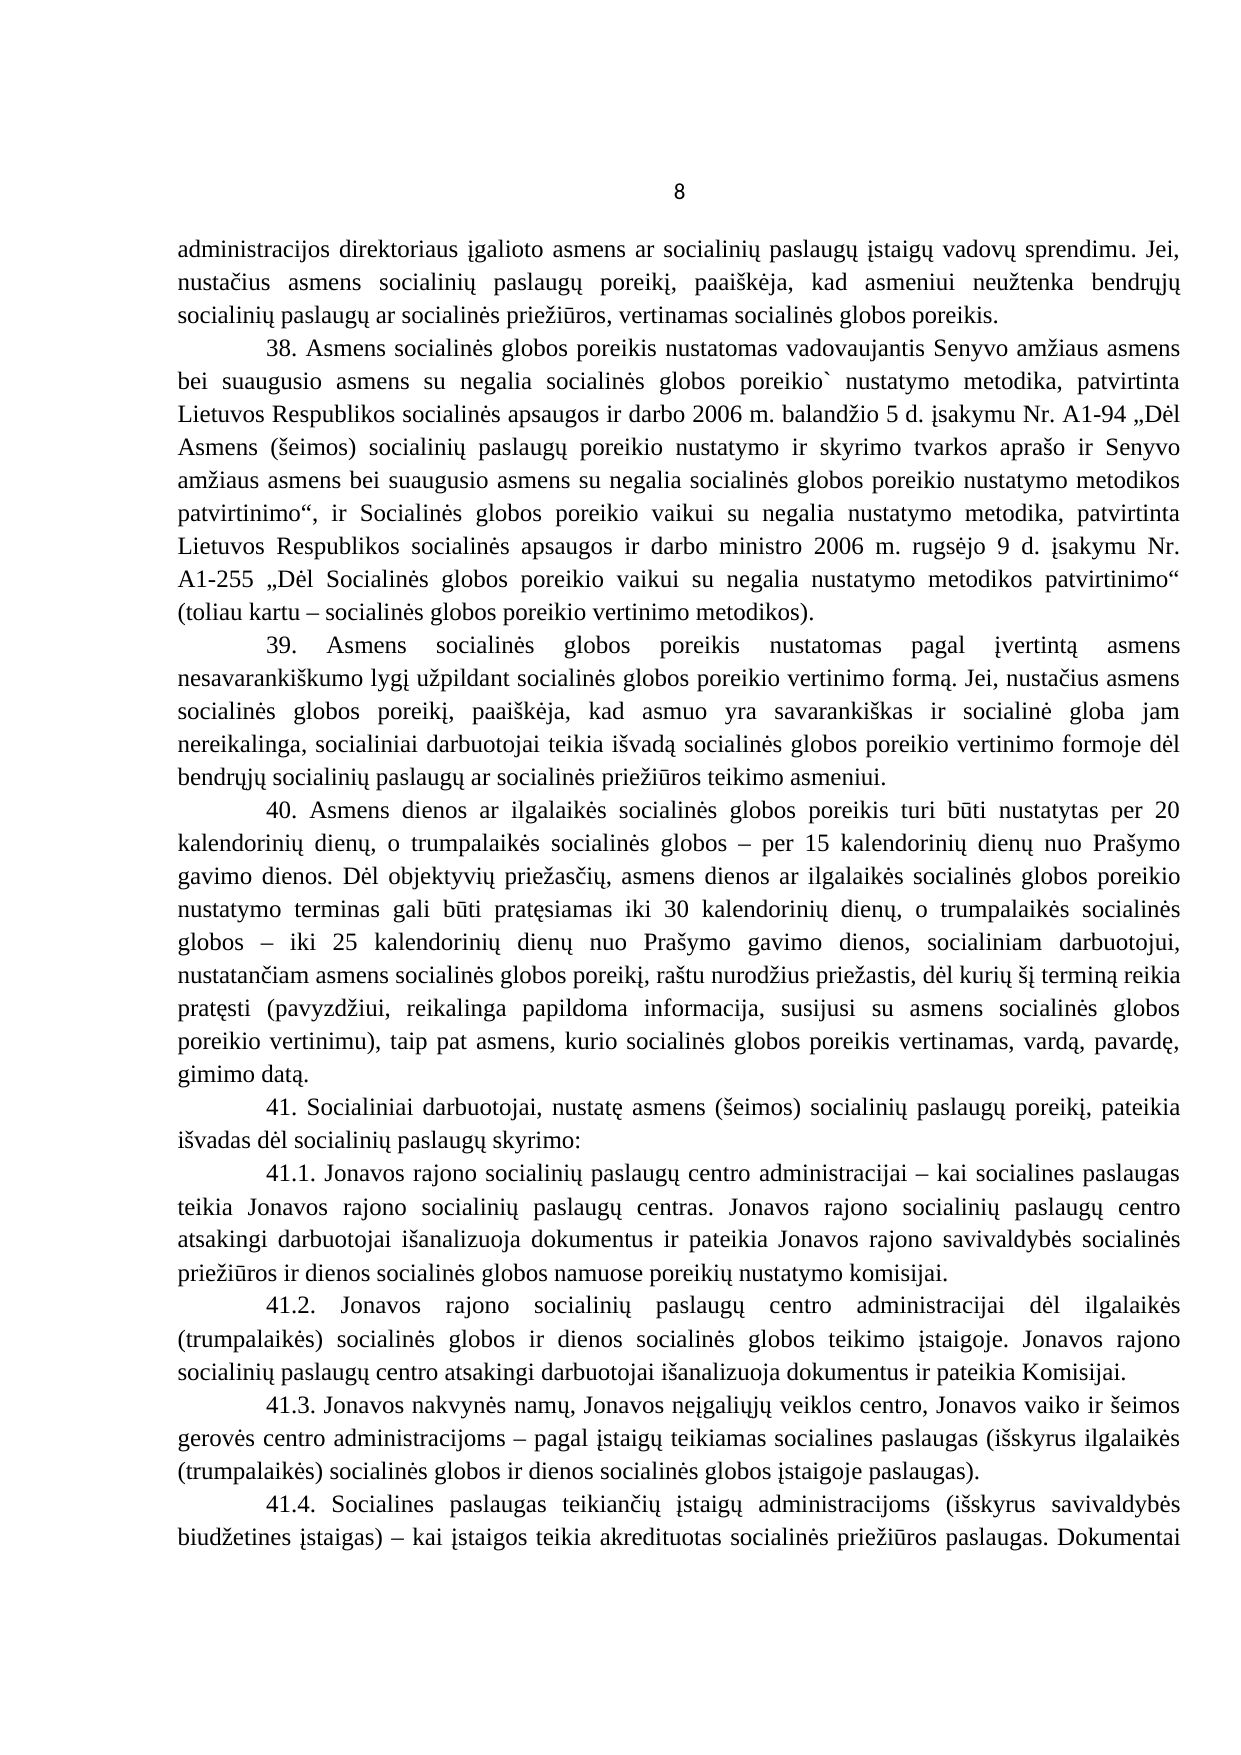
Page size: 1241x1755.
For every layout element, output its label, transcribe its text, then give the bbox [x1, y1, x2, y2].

text 39. Asmens socialinės globos poreikis nustatomas pagal įvertintą asmens nesavarankiškumo lygį užpildant socialinės globos poreikio vertinimo formą. Jei, nustačius asmens socialinės globos poreikį, paaiškėja, kad asmuo yra savarankiškas ir socialinė globa jam nereikalinga, socialiniai darbuotojai teikia išvadą socialinės globos poreikio vertinimo formoje dėl bendrųjų socialinių paslaugų ar socialinės priežiūros teikimo asmeniui. [177, 630, 1181, 791]
text 38. Asmens socialinės globos poreikis nustatomas vadovaujantis Senyvo amžiaus asmens bei suaugusio asmens su negalia socialinės globos poreikio` nustatymo metodika, patvirtinta Lietuvos Respublikos socialinės apsaugos ir darbo 2006 m. balandžio 5 d. įsakymu Nr. A1-94 „Dėl Asmens (šeimos) socialinių paslaugų poreikio nustatymo ir skyrimo tvarkos aprašo ir Senyvo amžiaus asmens bei suaugusio asmens su negalia socialinės globos poreikio nustatymo metodikos patvirtinimo“, ir Socialinės globos poreikio vaikui su negalia nustatymo metodika, patvirtinta Lietuvos Respublikos socialinės apsaugos ir darbo ministro 2006 m. rugsėjo 9 d. įsakymu Nr. A1‑255 „Dėl Socialinės globos poreikio vaikui su negalia nustatymo metodikos patvirtinimo“ (toliau kartu – socialinės globos poreikio vertinimo metodikos). [177, 333, 1181, 626]
text 41. Socialiniai darbuotojai, nustatę asmens (šeimos) socialinių paslaugų poreikį, pateikia išvadas dėl socialinių paslaugų skyrimo: [177, 1092, 1181, 1154]
text 40. Asmens dienos ar ilgalaikės socialinės globos poreikis turi būti nustatytas per 20 kalendorinių dienų, o trumpalaikės socialinės globos – per 15 kalendorinių dienų nuo Prašymo gavimo dienos. Dėl objektyvių priežasčių, asmens dienos ar ilgalaikės socialinės globos poreikio nustatymo terminas gali būti pratęsiamas iki 30 kalendorinių dienų, o trumpalaikės socialinės globos – iki 25 kalendorinių dienų nuo Prašymo gavimo dienos, socialiniam darbuotojui, nustatančiam asmens socialinės globos poreikį, raštu nurodžius priežastis, dėl kurių šį terminą reikia pratęsti (pavyzdžiui, reikalinga papildoma informacija, susijusi su asmens socialinės globos poreikio vertinimu), taip pat asmens, kurio socialinės globos poreikis vertinamas, vardą, pavardę, gimimo datą. [177, 795, 1181, 1088]
text 41.2. Jonavos rajono socialinių paslaugų centro administracijai dėl ilgalaikės (trumpalaikės) socialinės globos ir dienos socialinės globos teikimo įstaigoje. Jonavos rajono socialinių paslaugų centro atsakingi darbuotojai išanalizuoja dokumentus ir pateikia Komisijai. [177, 1291, 1181, 1385]
text 41.4. Socialines paslaugas teikiančių įstaigų administracijoms (išskyrus savivaldybės biudžetines įstaigas) – kai įstaigos teikia akredituotas socialinės priežiūros paslaugas. Dokumentai [177, 1489, 1181, 1551]
text 41.1. Jonavos rajono socialinių paslaugų centro administracijai – kai socialines paslaugas teikia Jonavos rajono socialinių paslaugų centras. Jonavos rajono socialinių paslaugų centro atsakingi darbuotojai išanalizuoja dokumentus ir pateikia Jonavos rajono savivaldybės socialinės priežiūros ir dienos socialinės globos namuose poreikių nustatymo komisijai. [177, 1158, 1181, 1286]
text administracijos direktoriaus įgalioto asmens ar socialinių paslaugų įstaigų vadovų sprendimu. Jei, nustačius asmens socialinių paslaugų poreikį, paaiškėja, kad asmeniui neužtenka bendrųjų socialinių paslaugų ar socialinės priežiūros, vertinamas socialinės globos poreikis. [177, 234, 1181, 329]
text 41.3. Jonavos nakvynės namų, Jonavos neįgaliųjų veiklos centro, Jonavos vaiko ir šeimos gerovės centro administracijoms – pagal įstaigų teikiamas socialines paslaugas (išskyrus ilgalaikės (trumpalaikės) socialinės globos ir dienos socialinės globos įstaigoje paslaugas). [177, 1390, 1181, 1484]
